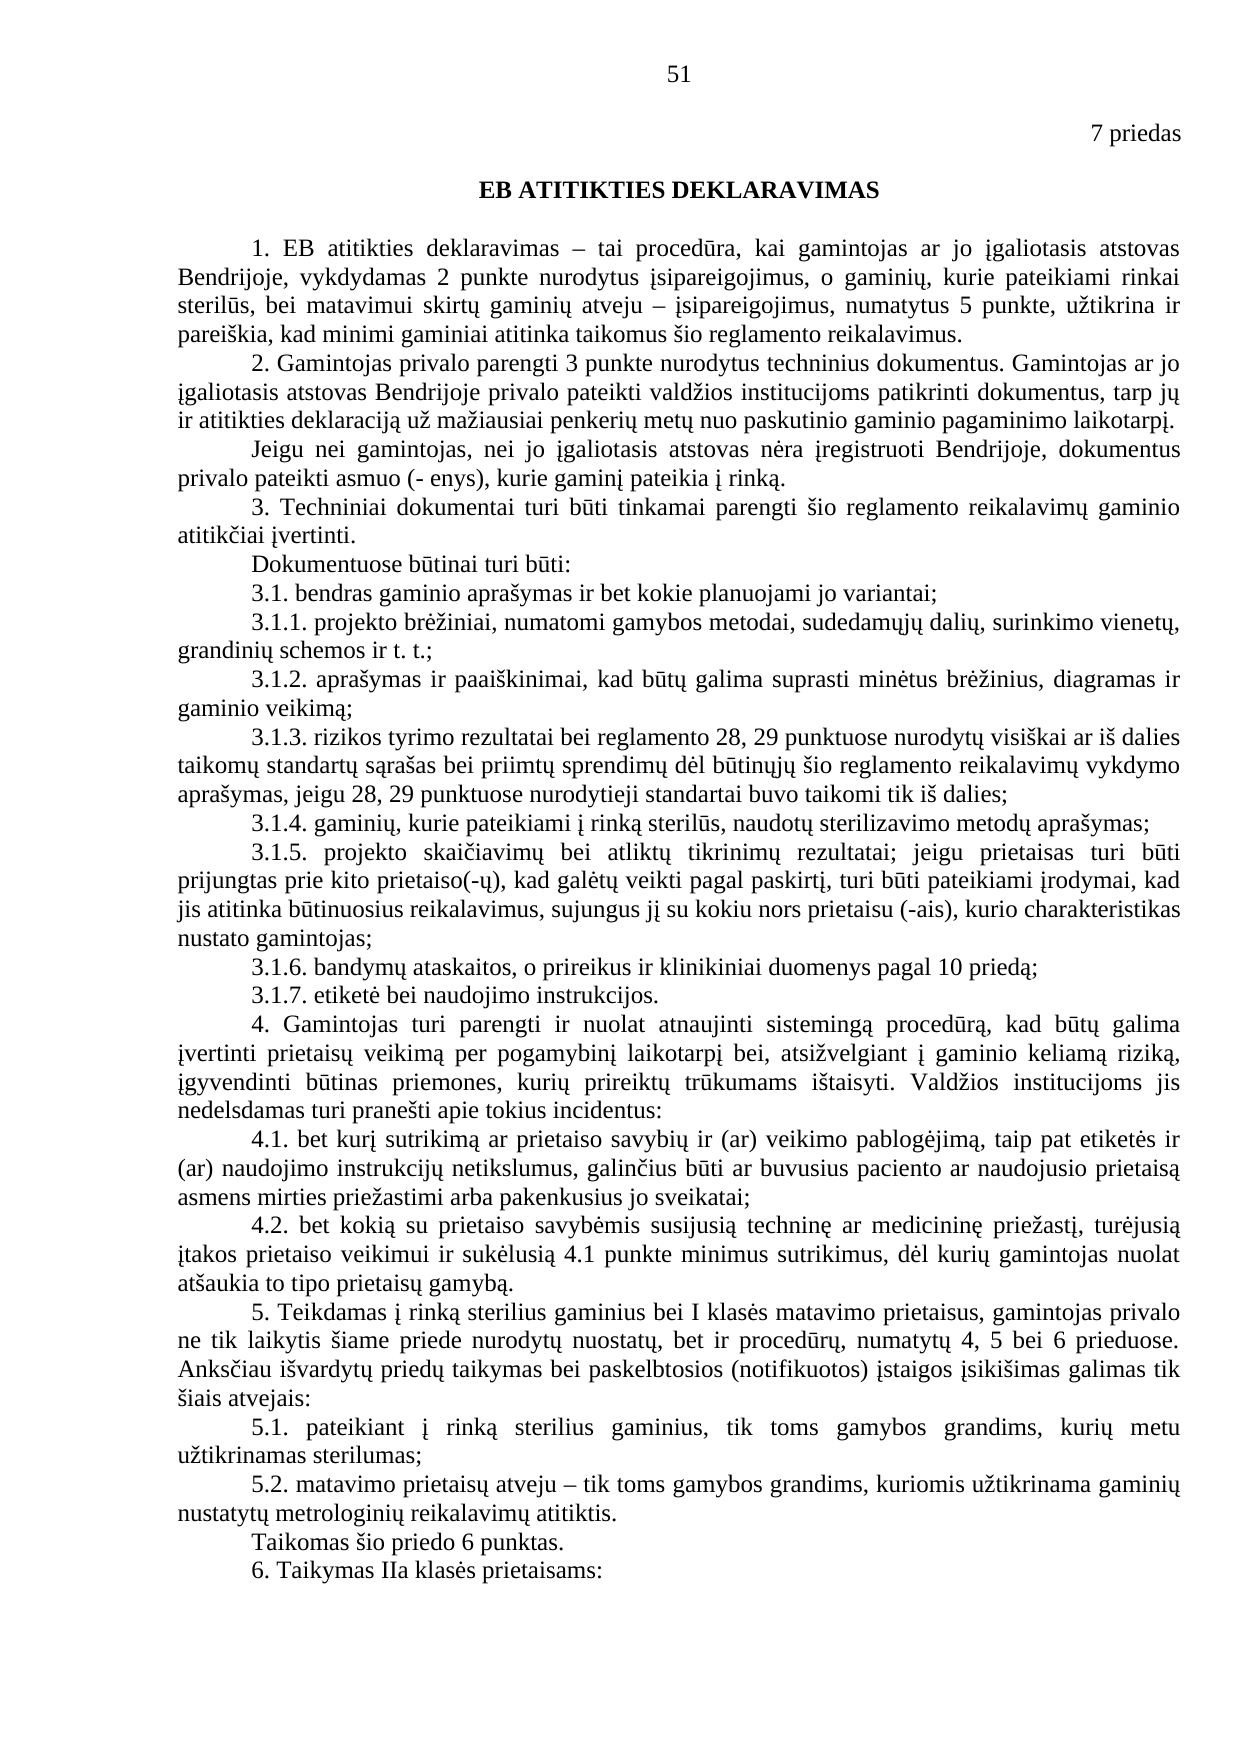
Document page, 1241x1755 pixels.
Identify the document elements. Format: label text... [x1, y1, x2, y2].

text 3.1.4. gaminių, kurie pateikiami į rinką sterilūs, naudotų sterilizavimo metodų aprašymas; [177, 808, 1181, 837]
text 5.2. matavimo prietaisų atveju – tik toms gamybos grandims, kuriomis užtikrinama gaminių nustatytų metrologinių reikalavimų atitiktis. [177, 1469, 1181, 1527]
text 3.1.1. projekto brėžiniai, numatomi gamybos metodai, sudedamųjų dalių, surinkimo vienetų, grandinių schemos ir t. t.; [177, 607, 1181, 664]
text 4.1. bet kurį sutrikimą ar prietaiso savybių ir (ar) veikimo pablogėjimą, taip pat etiketės ir (ar) naudojimo instrukcijų netikslumus, galinčius būti ar buvusius paciento ar naudojusio prietaisą asmens mirties priežastimi arba pakenkusius jo sveikatai; [177, 1124, 1181, 1211]
text 6. Taikymas IIa klasės prietaisams: [177, 1556, 1181, 1584]
text 3.1. bendras gaminio aprašymas ir bet kokie planuojami jo variantai; [177, 578, 1181, 607]
text 3.1.3. rizikos tyrimo rezultatai bei reglamento 28, 29 punktuose nurodytų visiškai ar iš dalies taikomų standartų sąrašas bei priimtų sprendimų dėl būtinųjų šio reglamento reikalavimų vykdymo aprašymas, jeigu 28, 29 punktuose nurodytieji standartai buvo taikomi tik iš dalies; [177, 722, 1181, 808]
text 5.1. pateikiant į rinką sterilius gaminius, tik toms gamybos grandims, kurių metu užtikrinamas sterilumas; [177, 1412, 1181, 1469]
text 1. EB atitikties deklaravimas – tai procedūra, kai gamintojas ar jo įgaliotasis atstovas Bendrijoje, vykdydamas 2 punkte nurodytus įsipareigojimus, o gaminių, kurie pateikiami rinkai sterilūs, bei matavimui skirtų gaminių atveju – įsipareigojimus, numatytus 5 punkte, užtikrina ir pareiškia, kad minimi gaminiai atitinka taikomus šio reglamento reikalavimus. [177, 233, 1181, 348]
text 4.2. bet kokią su prietaiso savybėmis susijusią techninę ar medicininę priežastį, turėjusią įtakos prietaiso veikimui ir sukėlusią 4.1 punkte minimus sutrikimus, dėl kurių gamintojas nuolat atšaukia to tipo prietaisų gamybą. [177, 1211, 1181, 1297]
text Jeigu nei gamintojas, nei jo įgaliotasis atstovas nėra įregistruoti Bendrijoje, dokumentus privalo pateikti asmuo (- enys), kurie gaminį pateikia į rinką. [177, 434, 1181, 492]
text 3.1.7. etiketė bei naudojimo instrukcijos. [177, 981, 1181, 1009]
text 3.1.6. bandymų ataskaitos, o prireikus ir klinikiniai duomenys pagal 10 priedą; [177, 952, 1181, 981]
text 7 priedas [177, 118, 1181, 147]
text EB ATITIKTIES DEKLARAVIMAS [177, 176, 1181, 204]
text Taikomas šio priedo 6 punktas. [177, 1527, 1181, 1556]
text 3. Techniniai dokumentai turi būti tinkamai parengti šio reglamento reikalavimų gaminio atitikčiai įvertinti. [177, 492, 1181, 549]
text 3.1.2. aprašymas ir paaiškinimai, kad būtų galima suprasti minėtus brėžinius, diagramas ir gaminio veikimą; [177, 664, 1181, 722]
text 3.1.5. projekto skaičiavimų bei atliktų tikrinimų rezultatai; jeigu prietaisas turi būti prijungtas prie kito prietaiso(-ų), kad galėtų veikti pagal paskirtį, turi būti pateikiami įrodymai, kad jis atitinka būtinuosius reikalavimus, sujungus jį su kokiu nors prietaisu (-ais), kurio charakteristikas nustato gamintojas; [177, 837, 1181, 952]
text Dokumentuose būtinai turi būti: [177, 549, 1181, 578]
text 2. Gamintojas privalo parengti 3 punkte nurodytus techninius dokumentus. Gamintojas ar jo įgaliotasis atstovas Bendrijoje privalo pateikti valdžios institucijoms patikrinti dokumentus, tarp jų ir atitikties deklaraciją už mažiausiai penkerių metų nuo paskutinio gaminio pagaminimo laikotarpį. [177, 348, 1181, 434]
text 4. Gamintojas turi parengti ir nuolat atnaujinti sistemingą procedūrą, kad būtų galima įvertinti prietaisų veikimą per pogamybinį laikotarpį bei, atsižvelgiant į gaminio keliamą riziką, įgyvendinti būtinas priemones, kurių prireiktų trūkumams ištaisyti. Valdžios institucijoms jis nedelsdamas turi pranešti apie tokius incidentus: [177, 1009, 1181, 1124]
text 5. Teikdamas į rinką sterilius gaminius bei I klasės matavimo prietaisus, gamintojas privalo ne tik laikytis šiame priede nurodytų nuostatų, bet ir procedūrų, numatytų 4, 5 bei 6 prieduose. Anksčiau išvardytų priedų taikymas bei paskelbtosios (notifikuotos) įstaigos įsikišimas galimas tik šiais atvejais: [177, 1297, 1181, 1412]
